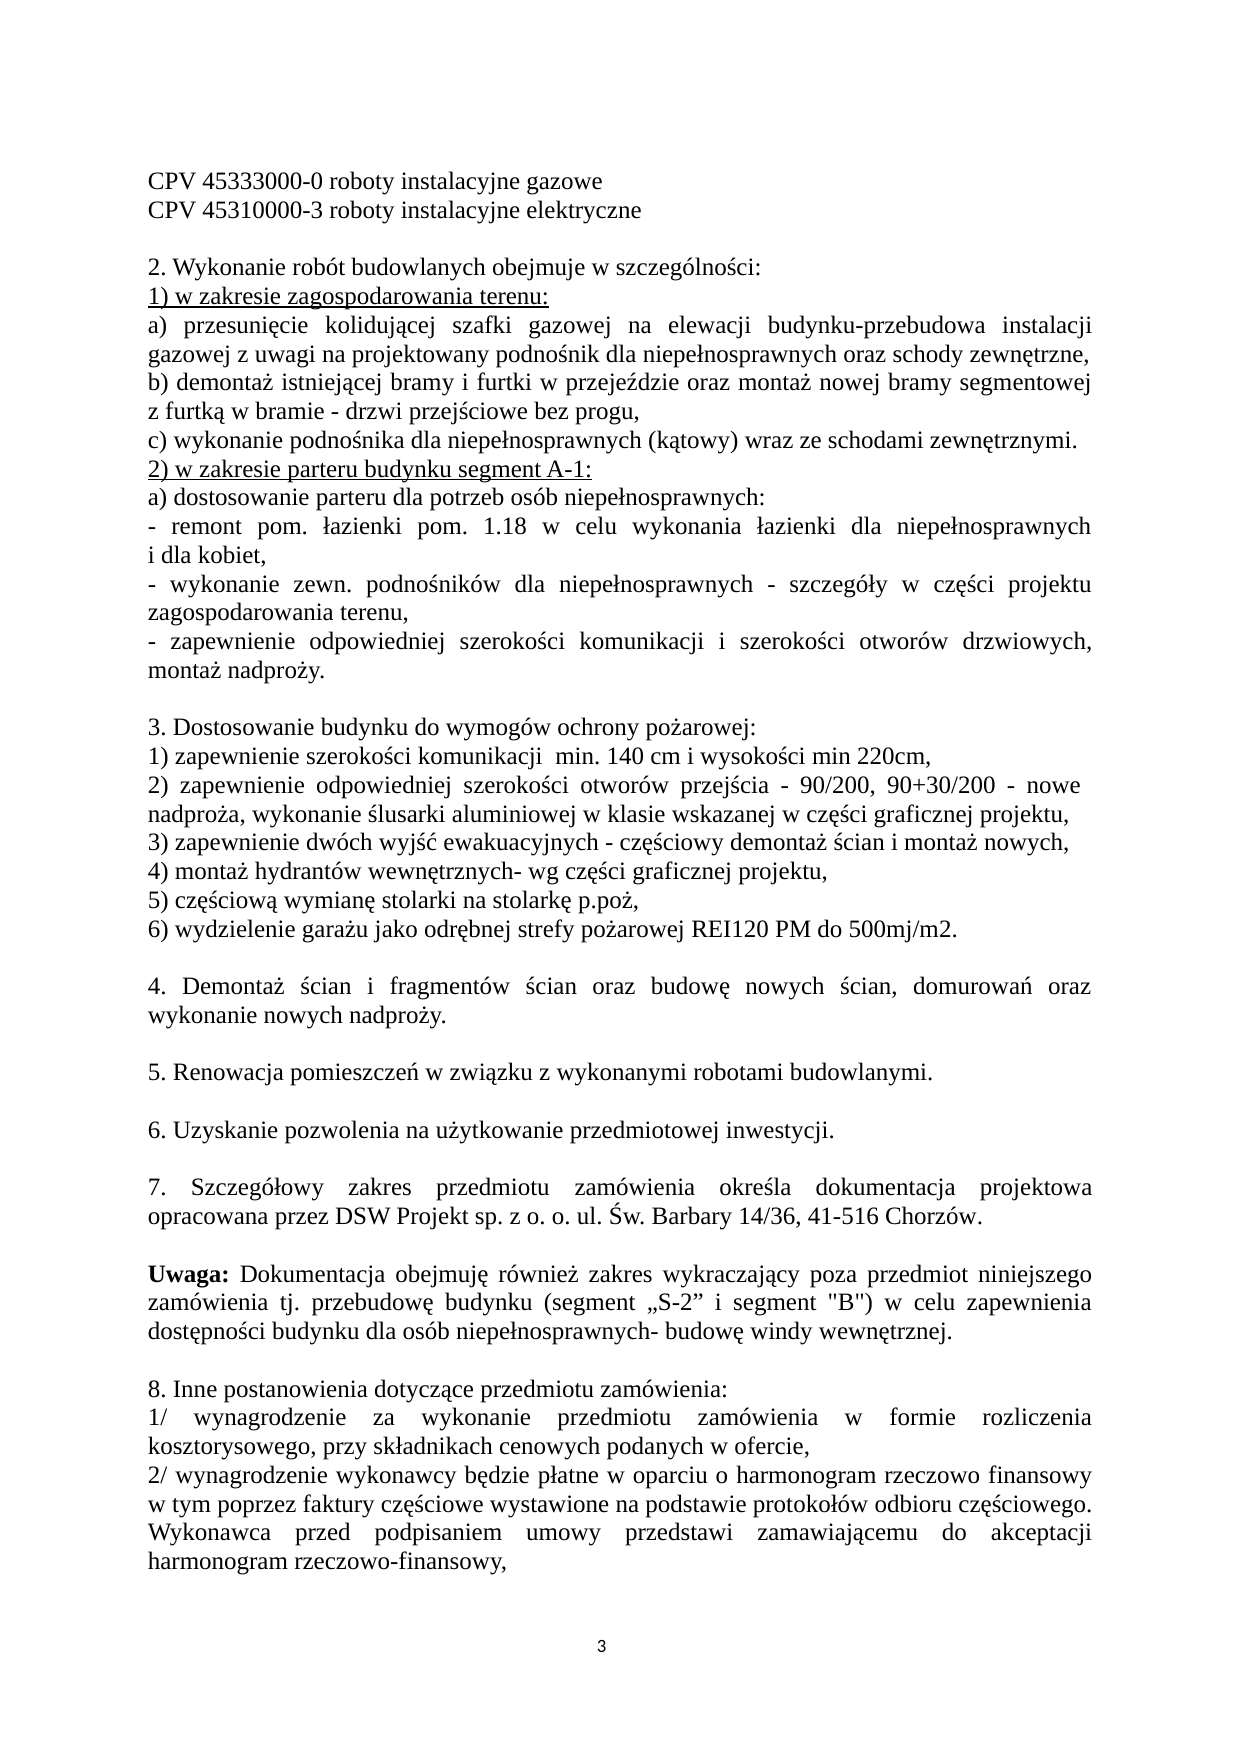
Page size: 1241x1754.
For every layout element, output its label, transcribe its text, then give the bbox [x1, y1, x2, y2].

text 1) zapewnienie szerokości komunikacji min. 140 cm i wysokości min 220cm, [148, 741, 1093, 770]
text CPV 45310000-3 roboty instalacyjne elektryczne [148, 195, 1093, 224]
text 7. Szczegółowy zakres przedmiotu zamówienia określa dokumentacja projektowa opracowana przez DSW Projekt sp. z o. o. ul. Św. Barbary 14/36, 41-516 Chorzów. [148, 1172, 1093, 1230]
text 4) montaż hydrantów wewnętrznych- wg części graficznej projektu, [148, 856, 1093, 885]
text Uwaga: Dokumentacja obejmuję również zakres wykraczający poza przedmiot niniejszego zamówienia tj. przebudowę budynku (segment „S-2” i segment "B") w celu zapewnienia dostępności budynku dla osób niepełnosprawnych- budowę windy wewnętrznej. [148, 1259, 1093, 1345]
text 1/ wynagrodzenie za wykonanie przedmiotu zamówienia w formie rozliczenia kosztorysowego, przy składnikach cenowych podanych w ofercie, [148, 1402, 1093, 1460]
text c) wykonanie podnośnika dla niepełnosprawnych (kątowy) wraz ze schodami zewnętrznymi. [148, 425, 1093, 454]
text 2) zapewnienie odpowiedniej szerokości otworów przejścia - 90/200, 90+30/200 - nowe nadproża, wykonanie ślusarki aluminiowej w klasie wskazanej w części graficznej projektu, [148, 770, 1093, 827]
text - wykonanie zewn. podnośników dla niepełnosprawnych - szczegóły w części projektu zagospodarowania terenu, [148, 569, 1093, 626]
text 5) częściową wymianę stolarki na stolarkę p.poż, [148, 885, 1093, 914]
text 3) zapewnienie dwóch wyjść ewakuacyjnych - częściowy demontaż ścian i montaż nowych, [148, 827, 1093, 856]
list 2/ wynagrodzenie wykonawcy będzie płatne w oparciu o harmonogram rzeczowo finansowy w tym poprzez faktury częściowe wystawione na podstawie protokołów odbioru częściowego. Wykonawca przed podpisaniem umowy przedstawi zamawiającemu do akceptacji harmonogram rzeczowo-finansowy, [148, 1460, 1093, 1575]
text 6) wydzielenie garażu jako odrębnej strefy pożarowej REI120 PM do 500mj/m2. [148, 914, 1093, 942]
text a) przesunięcie kolidującej szafki gazowej na elewacji budynku-przebudowa instalacji gazowej z uwagi na projektowany podnośnik dla niepełnosprawnych oraz schody zewnętrzne, [148, 310, 1093, 367]
text CPV 45333000-0 roboty instalacyjne gazowe [148, 166, 1093, 195]
text 5. Renowacja pomieszczeń w związku z wykonanymi robotami budowlanymi. [148, 1057, 1093, 1086]
text - zapewnienie odpowiedniej szerokości komunikacji i szerokości otworów drzwiowych, montaż nadproży. [148, 626, 1093, 684]
text 2) w zakresie parteru budynku segment A-1: [148, 454, 1093, 482]
text 3. Dostosowanie budynku do wymogów ochrony pożarowej: [148, 712, 1093, 741]
text 2. Wykonanie robót budowlanych obejmuje w szczególności: [148, 252, 1093, 281]
text 8. Inne postanowienia dotyczące przedmiotu zamówienia: [148, 1374, 1093, 1402]
text a) dostosowanie parteru dla potrzeb osób niepełnosprawnych: [148, 482, 1093, 511]
text - remont pom. łazienki pom. 1.18 w celu wykonania łazienki dla niepełnosprawnych i dla kobiet, [148, 511, 1093, 569]
list 6. Uzyskanie pozwolenia na użytkowanie przedmiotowej inwestycji. [148, 1115, 1093, 1144]
text 4. Demontaż ścian i fragmentów ścian oraz budowę nowych ścian, domurowań oraz wykonanie nowych nadproży. [148, 971, 1093, 1029]
text b) demontaż istniejącej bramy i furtki w przejeździe oraz montaż nowej bramy segmentowej z furtką w bramie - drzwi przejściowe bez progu, [148, 367, 1093, 425]
text 1) w zakresie zagospodarowania terenu: [148, 281, 1093, 310]
